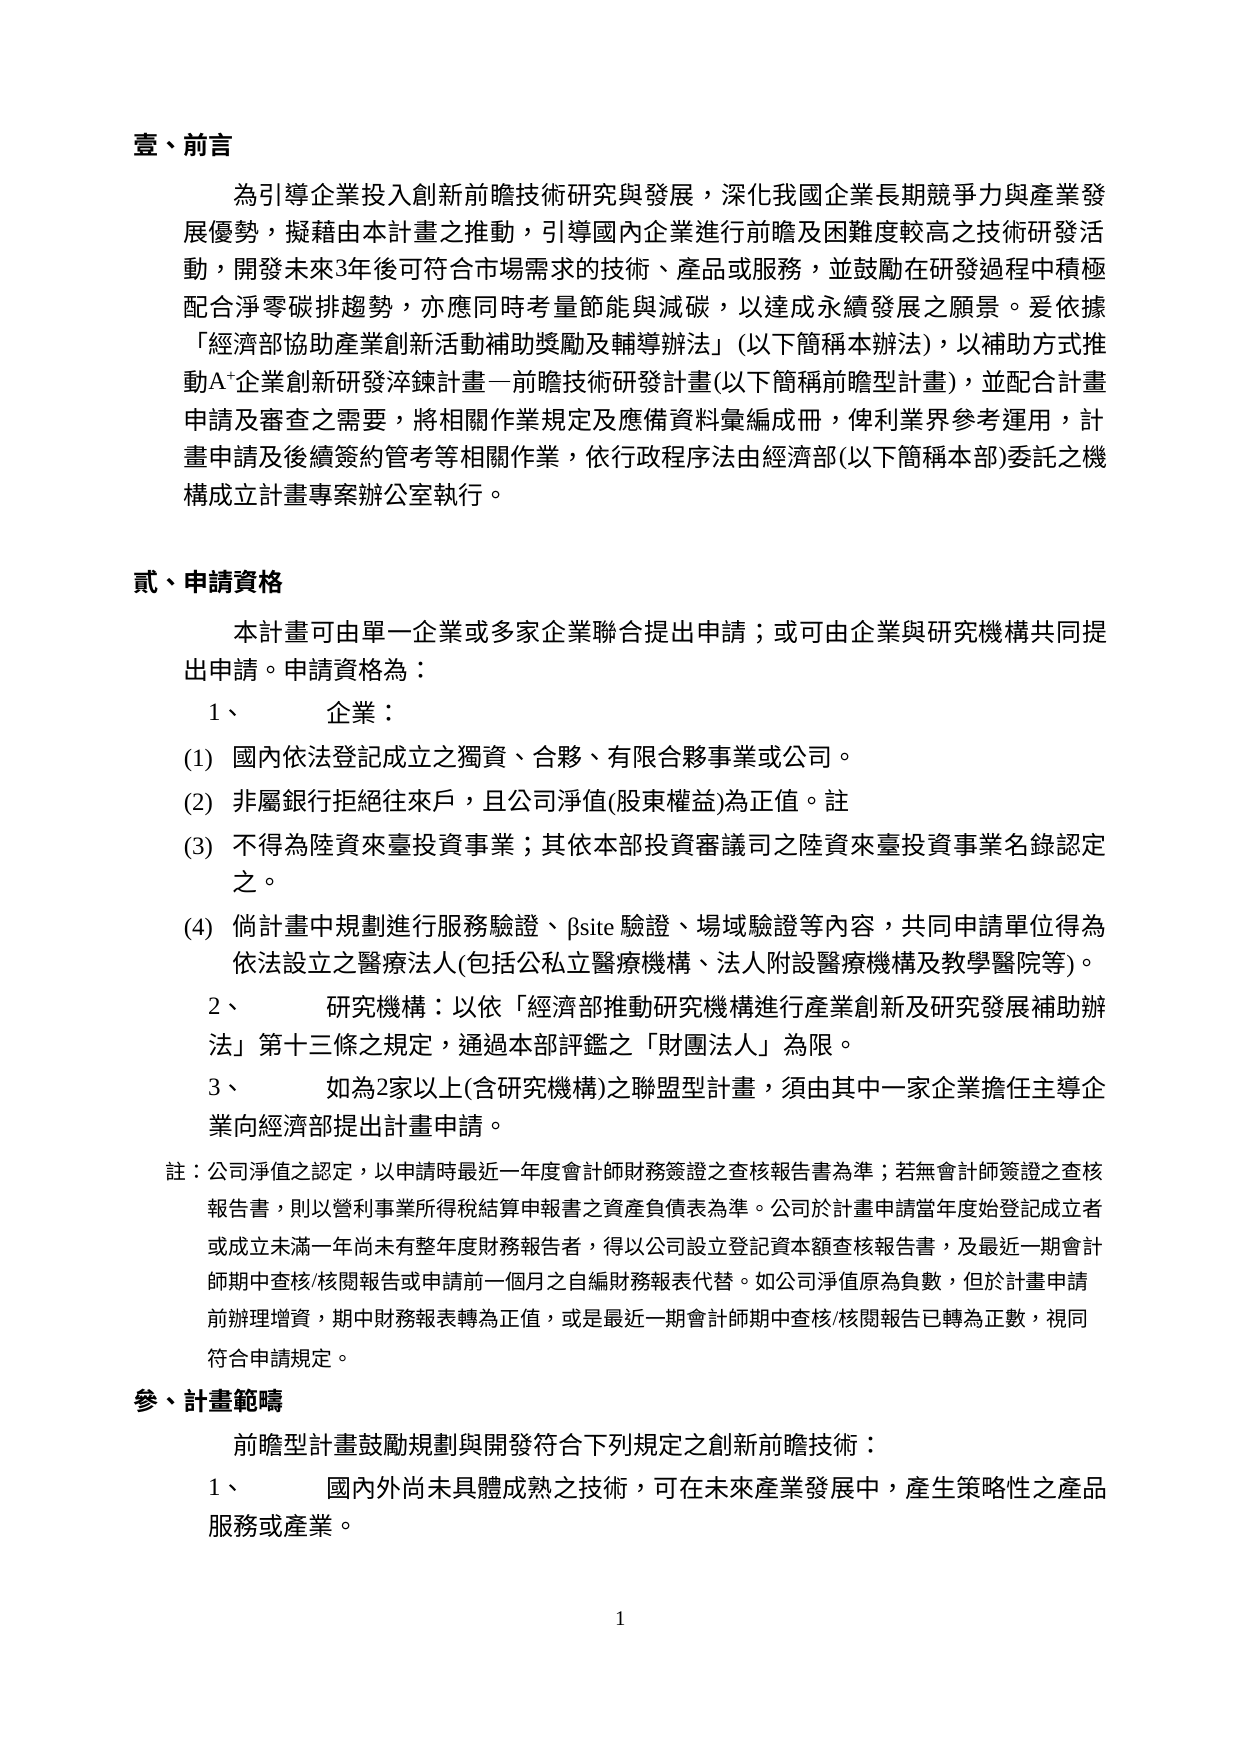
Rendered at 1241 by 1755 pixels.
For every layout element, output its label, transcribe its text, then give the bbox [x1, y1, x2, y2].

subtitle 參、計畫範疇 [133, 1380, 1107, 1418]
text 本計畫可由單一企業或多家企業聯合提出申請；或可由企業與研究機構共同提出申請。申請資格為： [183, 612, 1107, 687]
list 倘計畫中規劃進行服務驗證、βsite驗證、場域驗證等內容，共同申請單位得為依法設立之醫療法人(包括公私立醫療機構、法人附設醫療機構及教學醫院等)。 [183, 905, 1107, 980]
list 企業： [208, 693, 1107, 730]
list 研究機構：以依「經濟部推動研究機構進行產業創新及研究發展補助辦法」第十三條之規定，通過本部評鑑之「財團法人」為限。 [208, 987, 1107, 1062]
text 註：公司淨值之認定，以申請時最近一年度會計師財務簽證之查核報告書為準；若無會計師簽證之查核報告書，則以營利事業所得稅結算申報書之資產負債表為準。公司於計畫申請當年度始登記成立者或成立未滿一年尚未有整年度財務報告者，得以公司設立登記資本額查核報告書，及最近一期會計師期中查核/核閱報告或申請前一個月之自編財務報表代替。如公司淨值原為負數，但於計畫申請前辦理增資，期中財務報表轉為正值，或是最近一期會計師期中查核/核閱報告已轉為正數，視同符合申請規定。 [166, 1149, 1107, 1374]
list 不得為陸資來臺投資事業；其依本部投資審議司之陸資來臺投資事業名錄認定之。 [183, 824, 1107, 899]
list 國內外尚未具體成熟之技術，可在未來產業發展中，產生策略性之產品、服務或產業。 [208, 1468, 1107, 1543]
list 非屬銀行拒絕往來戶，且公司淨值(股東權益)為正值。註 [183, 780, 1107, 818]
list 國內依法登記成立之獨資、合夥、有限合夥事業或公司。 [183, 737, 1107, 774]
subtitle 貳、申請資格 [133, 562, 1107, 599]
subtitle 壹、前言 [133, 124, 1107, 162]
text 前瞻型計畫鼓勵規劃與開發符合下列規定之創新前瞻技術： [183, 1424, 1107, 1462]
list 如為2家以上(含研究機構)之聯盟型計畫，須由其中一家企業擔任主導企業向經濟部提出計畫申請。 [208, 1068, 1107, 1143]
text 為引導企業投入創新前瞻技術研究與發展，深化我國企業長期競爭力與產業發展優勢，擬藉由本計畫之推動，引導國內企業進行前瞻及困難度較高之技術研發活動，開發未來3年後可符合市場需求的技術、產品或服務，並鼓勵在研發過程中積極配合淨零碳排趨勢，亦應同時考量節能與減碳，以達成永續發展之願景。爰依據「經濟部協助產業創新活動補助獎勵及輔導辦法」(以下簡稱本辦法)，以補助方式推動A+企業創新研發淬鍊計畫—前瞻技術研發計畫(以下簡稱前瞻型計畫)，並配合計畫申請及審查之需要，將相關作業規定及應備資料彙編成冊，俾利業界參考運用，計畫申請及後續簽約管考等相關作業，依行政程序法由經濟部(以下簡稱本部)委託之機構成立計畫專案辦公室執行。 [183, 174, 1107, 512]
